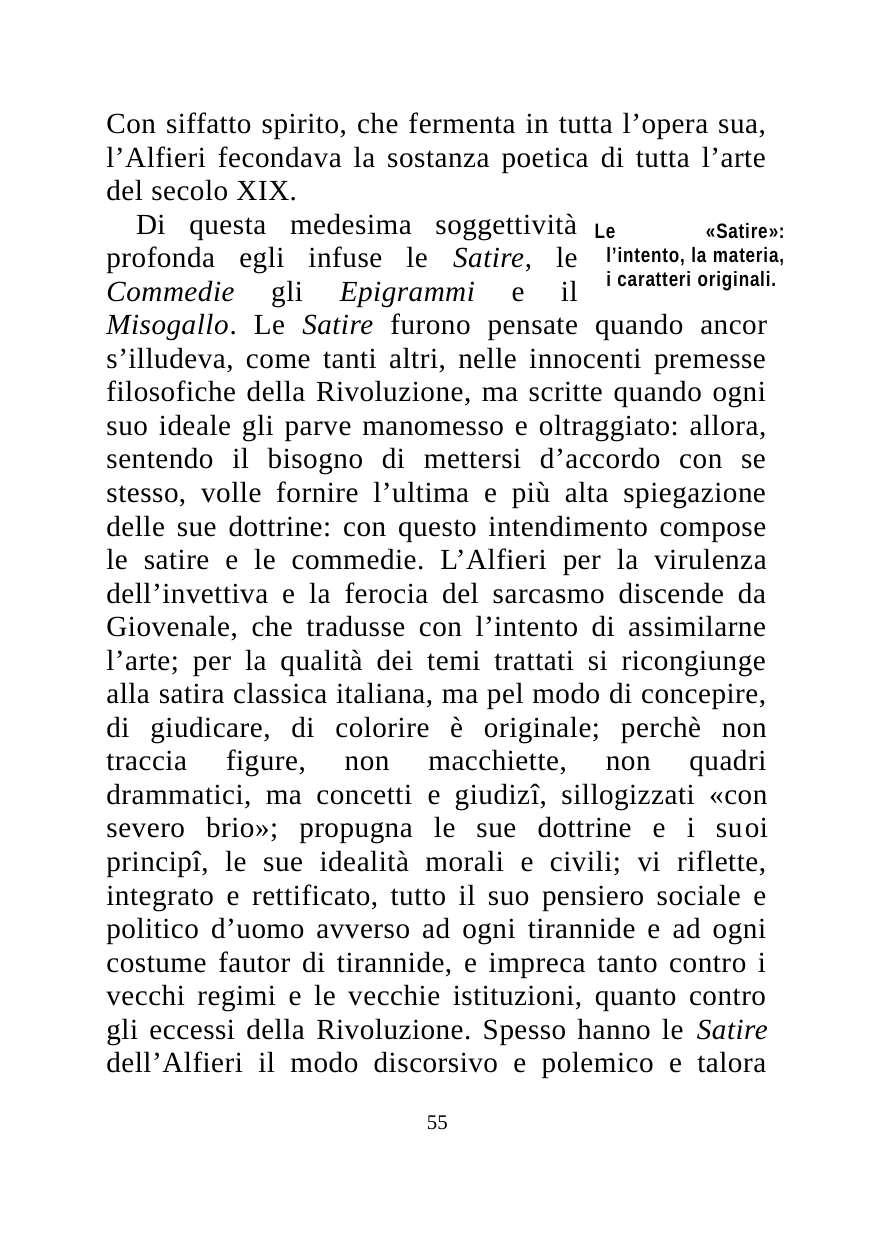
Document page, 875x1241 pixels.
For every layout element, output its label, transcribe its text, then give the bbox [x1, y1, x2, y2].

text Di questa medesima soggettività profonda egli infuse le Satire, le Commedie gli Epigrammi e il Misogallo. Le Satire furono pensate quando ancor s’illudeva, come tanti altri, nelle innocenti premesse filosofiche della Rivoluzione, ma scritte quando ogni suo ideale gli parve manomesso e oltraggiato: allora, sentendo il bisogno di mettersi d’accordo con se stesso, volle fornire l’ultima e più alta spiegazione delle sue dottrine: con questo intendimento compose le satire e le commedie. L’Alfieri per la virulenza dell’invettiva e la ferocia del sarcasmo discende da Giovenale, che tradusse con l’intento di assimilarne l’arte; per la qualità dei temi trattati si ricongiunge alla satira classica italiana, ma pel modo di concepire, di giudicare, di colorire è originale; perchè non traccia figure, non macchiette, non quadri drammatici, ma concetti e giudizî, sillogizzati «con severo brio»; propugna le sue dottrine e i suoi principî, le sue idealità morali e civili; vi riflette, integrato e rettificato, tutto il suo pensiero sociale e politico d’uomo avverso ad ogni tirannide e ad ogni costume fautor di tirannide, e impreca tanto contro i vecchi regimi e le vecchie istituzioni, quanto contro gli eccessi della Rivoluzione. Spesso hanno le Satire dell’Alfieri il modo discorsivo e polemico e talora l’andamento dal sermone, ma, lungi dall’inaridirsi nella forma della poesia didattica, s’avvivano e rifulgono di apostrofi vituperanti, di fremiti irosi, di sarcasmi taglienti. [106, 207, 768, 1079]
subtitle Le «Satire»: l’intento, la materia, i caratteri originali. [594, 219, 784, 291]
text Con siffatto spirito, che fermenta in tutta l’opera sua, l’Alfieri fecondava la sostanza poetica di tutta l’arte del secolo XIX. [106, 106, 768, 207]
